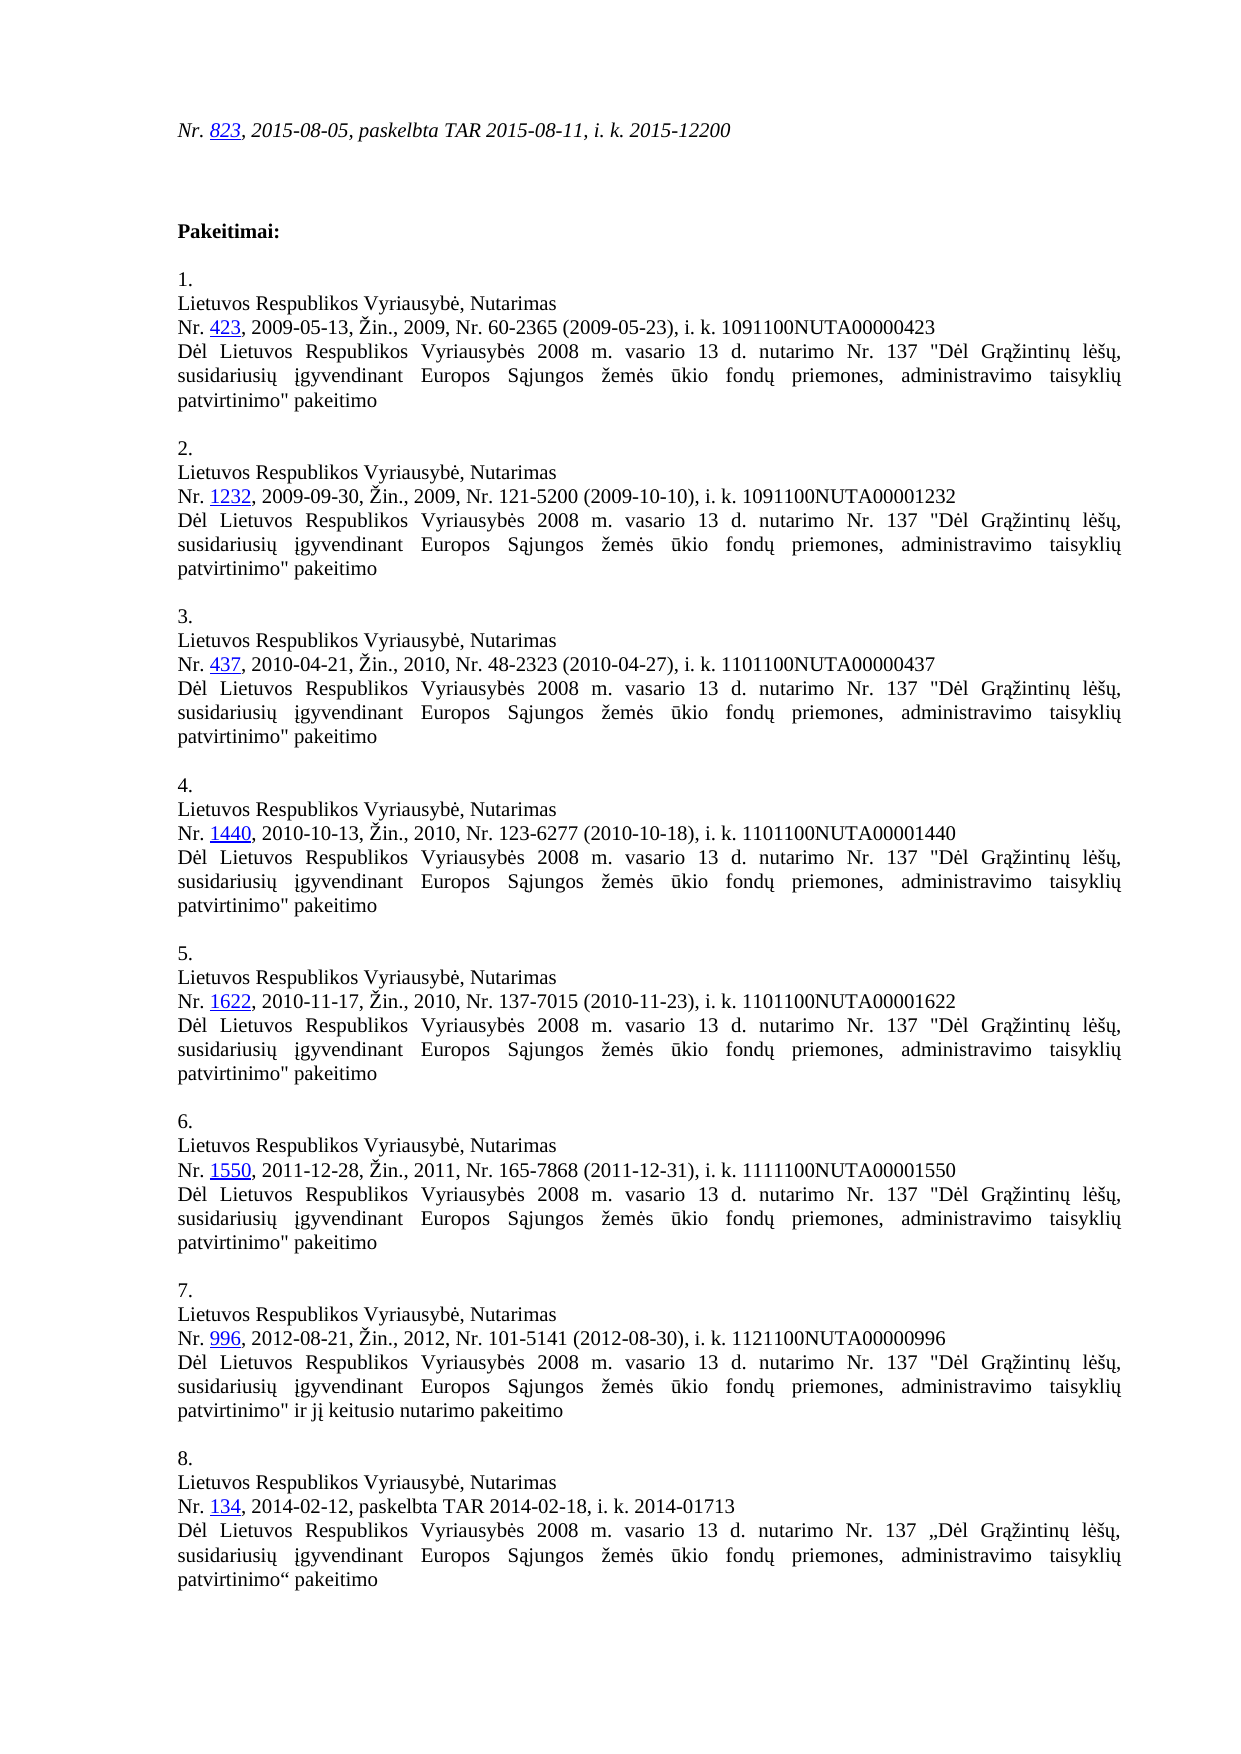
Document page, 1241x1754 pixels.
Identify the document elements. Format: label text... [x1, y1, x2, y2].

text 2. [177, 436, 1122, 460]
text Lietuvos Respublikos Vyriausybė, Nutarimas [177, 291, 1122, 315]
text Lietuvos Respublikos Vyriausybė, Nutarimas [177, 1133, 1122, 1157]
text Lietuvos Respublikos Vyriausybė, Nutarimas [177, 628, 1122, 652]
text 1. [177, 267, 1122, 291]
text Lietuvos Respublikos Vyriausybė, Nutarimas [177, 965, 1122, 989]
text Dėl Lietuvos Respublikos Vyriausybės 2008 m. vasario 13 d. nutarimo Nr. 137 "Dėl Grąžintinų lėšų, susidariusių įgyvendinant Europos Sąjungos žemės ūkio fondų priemones, administravimo taisyklių patvirtinimo" pakeitimo [177, 1013, 1122, 1085]
text 3. [177, 604, 1122, 628]
text Dėl Lietuvos Respublikos Vyriausybės 2008 m. vasario 13 d. nutarimo Nr. 137 "Dėl Grąžintinų lėšų, susidariusių įgyvendinant Europos Sąjungos žemės ūkio fondų priemones, administravimo taisyklių patvirtinimo" pakeitimo [177, 845, 1122, 917]
text Nr. 823, 2015-08-05, paskelbta TAR 2015-08-11, i. k. 2015-12200 [177, 118, 1122, 142]
text Dėl Lietuvos Respublikos Vyriausybės 2008 m. vasario 13 d. nutarimo Nr. 137 "Dėl Grąžintinų lėšų, susidariusių įgyvendinant Europos Sąjungos žemės ūkio fondų priemones, administravimo taisyklių patvirtinimo" pakeitimo [177, 676, 1122, 748]
text 4. [177, 772, 1122, 797]
text Lietuvos Respublikos Vyriausybė, Nutarimas [177, 460, 1122, 484]
text Dėl Lietuvos Respublikos Vyriausybės 2008 m. vasario 13 d. nutarimo Nr. 137 "Dėl Grąžintinų lėšų, susidariusių įgyvendinant Europos Sąjungos žemės ūkio fondų priemones, administravimo taisyklių patvirtinimo" ir jį keitusio nutarimo pakeitimo [177, 1350, 1122, 1422]
text Nr. 437, 2010-04-21, Žin., 2010, Nr. 48-2323 (2010-04-27), i. k. 1101100NUTA00000437 [177, 652, 1122, 676]
text Nr. 1440, 2010-10-13, Žin., 2010, Nr. 123-6277 (2010-10-18), i. k. 1101100NUTA00001440 [177, 821, 1122, 845]
text Nr. 423, 2009-05-13, Žin., 2009, Nr. 60-2365 (2009-05-23), i. k. 1091100NUTA00000423 [177, 315, 1122, 339]
text Dėl Lietuvos Respublikos Vyriausybės 2008 m. vasario 13 d. nutarimo Nr. 137 "Dėl Grąžintinų lėšų, susidariusių įgyvendinant Europos Sąjungos žemės ūkio fondų priemones, administravimo taisyklių patvirtinimo" pakeitimo [177, 1182, 1122, 1254]
text 7. [177, 1278, 1122, 1302]
text Pakeitimai: [177, 219, 1122, 243]
text Dėl Lietuvos Respublikos Vyriausybės 2008 m. vasario 13 d. nutarimo Nr. 137 „Dėl Grąžintinų lėšų, susidariusių įgyvendinant Europos Sąjungos žemės ūkio fondų priemones, administravimo taisyklių patvirtinimo“ pakeitimo [177, 1518, 1122, 1591]
text 8. [177, 1446, 1122, 1470]
text 6. [177, 1109, 1122, 1133]
text Lietuvos Respublikos Vyriausybė, Nutarimas [177, 1470, 1122, 1494]
text Nr. 1232, 2009-09-30, Žin., 2009, Nr. 121-5200 (2009-10-10), i. k. 1091100NUTA00001232 [177, 484, 1122, 508]
text Lietuvos Respublikos Vyriausybė, Nutarimas [177, 1302, 1122, 1326]
text Dėl Lietuvos Respublikos Vyriausybės 2008 m. vasario 13 d. nutarimo Nr. 137 "Dėl Grąžintinų lėšų, susidariusių įgyvendinant Europos Sąjungos žemės ūkio fondų priemones, administravimo taisyklių patvirtinimo" pakeitimo [177, 508, 1122, 580]
text 5. [177, 941, 1122, 965]
text Nr. 996, 2012-08-21, Žin., 2012, Nr. 101-5141 (2012-08-30), i. k. 1121100NUTA00000996 [177, 1326, 1122, 1350]
text Nr. 1622, 2010-11-17, Žin., 2010, Nr. 137-7015 (2010-11-23), i. k. 1101100NUTA00001622 [177, 989, 1122, 1013]
text Dėl Lietuvos Respublikos Vyriausybės 2008 m. vasario 13 d. nutarimo Nr. 137 "Dėl Grąžintinų lėšų, susidariusių įgyvendinant Europos Sąjungos žemės ūkio fondų priemones, administravimo taisyklių patvirtinimo" pakeitimo [177, 339, 1122, 412]
text Nr. 1550, 2011-12-28, Žin., 2011, Nr. 165-7868 (2011-12-31), i. k. 1111100NUTA00001550 [177, 1157, 1122, 1182]
text Nr. 134, 2014-02-12, paskelbta TAR 2014-02-18, i. k. 2014-01713 [177, 1494, 1122, 1518]
text Lietuvos Respublikos Vyriausybė, Nutarimas [177, 797, 1122, 821]
